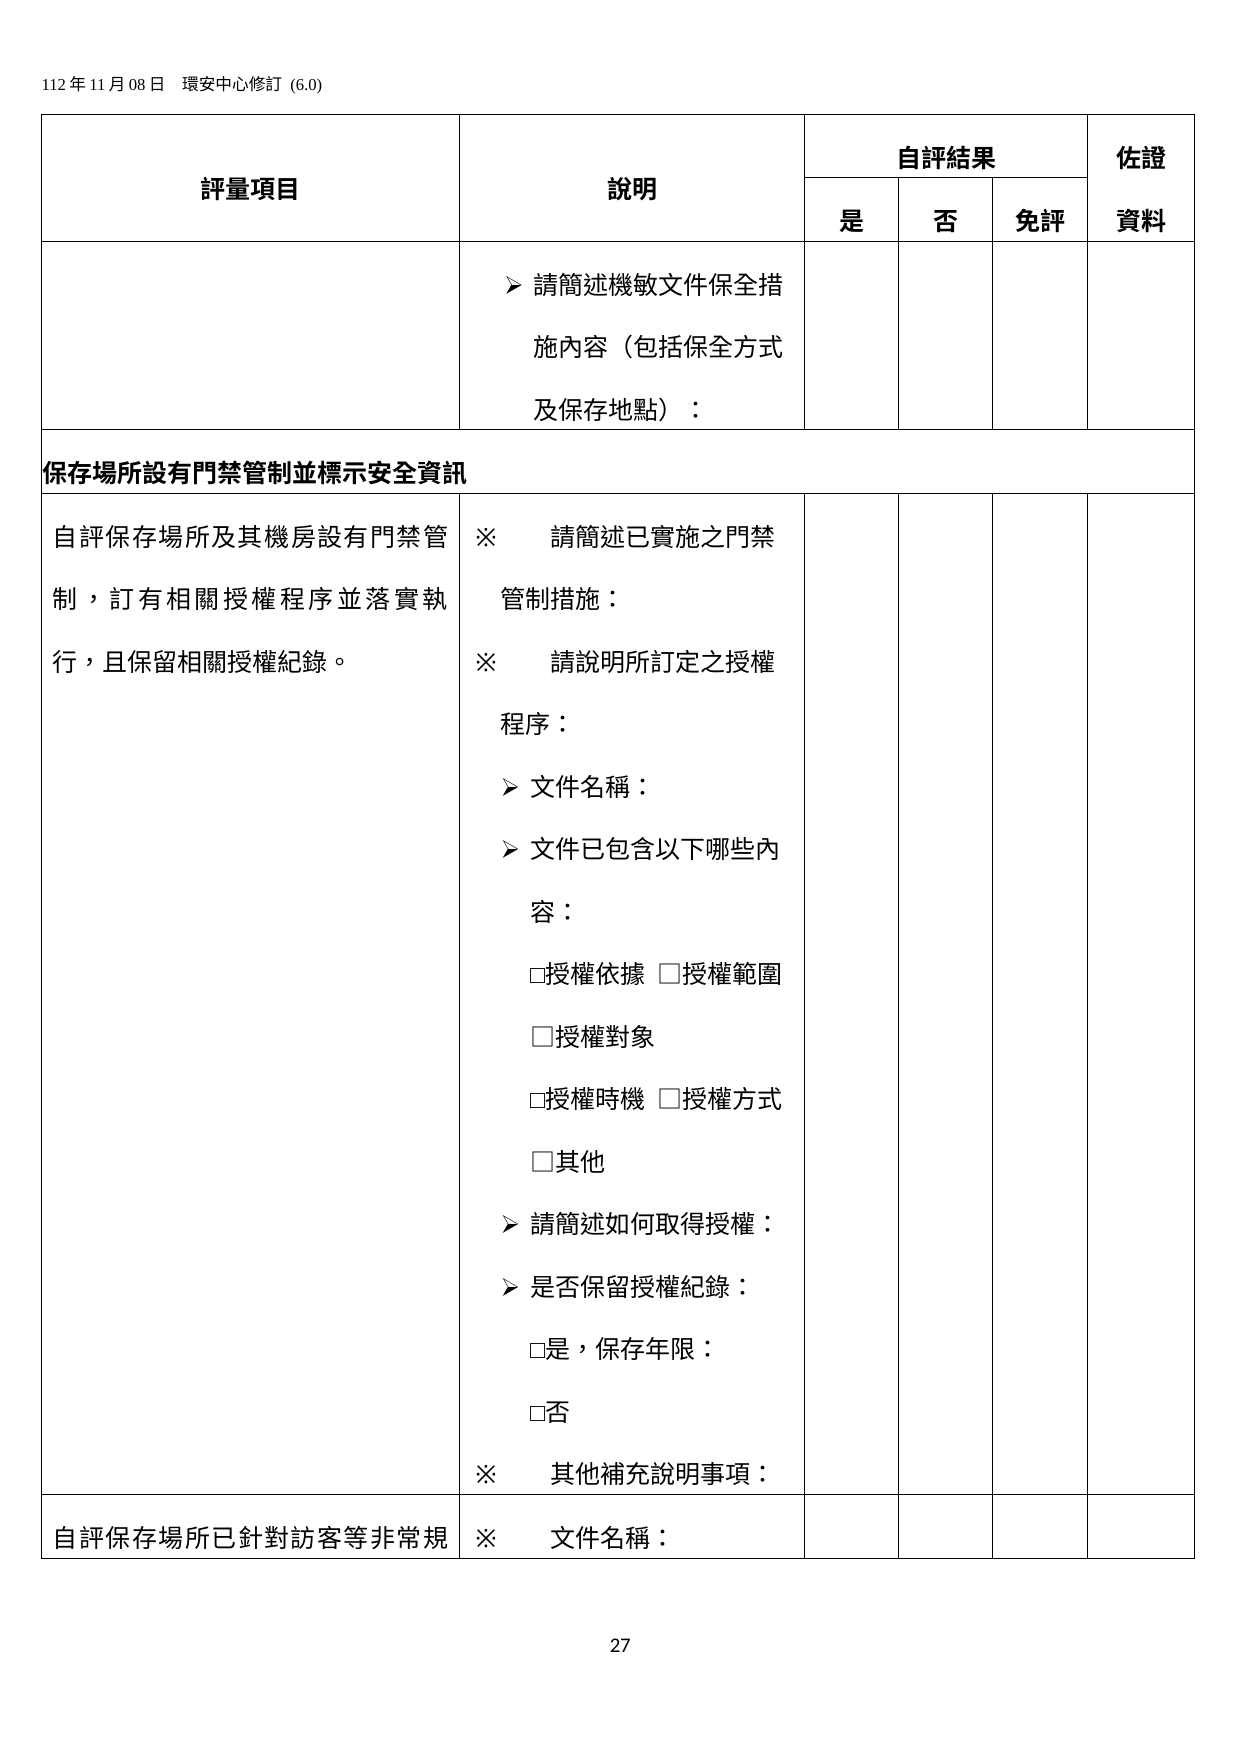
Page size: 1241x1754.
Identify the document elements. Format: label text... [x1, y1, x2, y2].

table_cell [805, 242, 898, 429]
table_cell [1195, 493, 1199, 1494]
table_cell [1195, 1494, 1199, 1557]
table_cell [899, 975, 992, 1494]
table_cell [805, 494, 898, 698]
table_header 評量項目 [42, 115, 459, 241]
table_cell [899, 494, 992, 698]
table_cell 是 [805, 178, 898, 241]
table_cell [42, 242, 459, 429]
table_cell [993, 494, 1087, 698]
table_cell [1088, 1495, 1194, 1557]
table_cell 免評 [993, 178, 1087, 241]
table_cell 否 [899, 178, 992, 241]
table_header 佐證 資料 [1088, 115, 1194, 241]
table_cell 保存場所設有門禁管制並標示安全資訊 [42, 430, 1194, 493]
table_header 自評結果 [805, 115, 1087, 177]
table_cell [899, 1495, 992, 1557]
table_cell [1195, 177, 1199, 241]
table_cell [1195, 429, 1199, 493]
table_cell 請簡述所建立之文件管理制度，並列出相關管理文件： 文件總覽表： 文件欄位： 文件呈現型式及放置地點： 最近一次修訂時間： 請說明文件檢視頻率、最近一次檢視時間、檢視內容及檢視結果： 機敏文件保全措施： 請簡述「機敏文件」定義： 請簡述機敏文件保全措施內容（包括保全方式及保存地點）： [460, 242, 804, 429]
table_cell [993, 975, 1087, 1494]
table_cell 自評保存場所已針對訪客等非常規 [42, 1495, 459, 1557]
table_cell [899, 242, 992, 429]
table_cell 文件名稱： 請簡述定義之「非常規工作人員」： 請說明訪客須登錄之資訊： 登錄方式： 登錄資訊： □姓名 □進出日期 □時間 □事由 □聯絡方式 □其他（請說明）： 訪客紀錄保留年限： 其他補充說明事項： [460, 1495, 804, 1557]
table_cell [805, 1495, 898, 1557]
table_header 說明 [460, 115, 804, 241]
table_cell 請簡述已實施之門禁管制措施： 請說明所訂定之授權程序： 文件名稱： 文件已包含以下哪些內容： □授權依據 □授權範圍 □授權對象 □授權時機 □授權方式 □其他 請簡述如何取得授權： 是否保留授權紀錄： □是，保存年限： □否 其他補充說明事項： [460, 975, 804, 1494]
table_cell 自評保存場所及其機房設有門禁管制，訂有相關授權程序並落實執行，且保留相關授權紀錄。 [42, 494, 459, 1494]
table_cell [1088, 242, 1194, 429]
table_cell [1195, 241, 1199, 429]
table_header [1195, 114, 1199, 177]
table_cell [993, 242, 1087, 429]
table_cell [993, 1495, 1087, 1557]
table_cell [805, 975, 898, 1494]
table_cell 請簡述已實施之門禁管制措施： 請說明所訂定之授權程序： 文件名稱： 文件已包含以下哪些內容： □授權依據 □授權範圍 □授權對象 □授權時機 □授權方式 □其他 請簡述如何取得授權： 是否保留授權紀錄： □是，保存年限： □否 其他補充說明事項： [460, 494, 804, 698]
table_cell [1088, 494, 1194, 1494]
